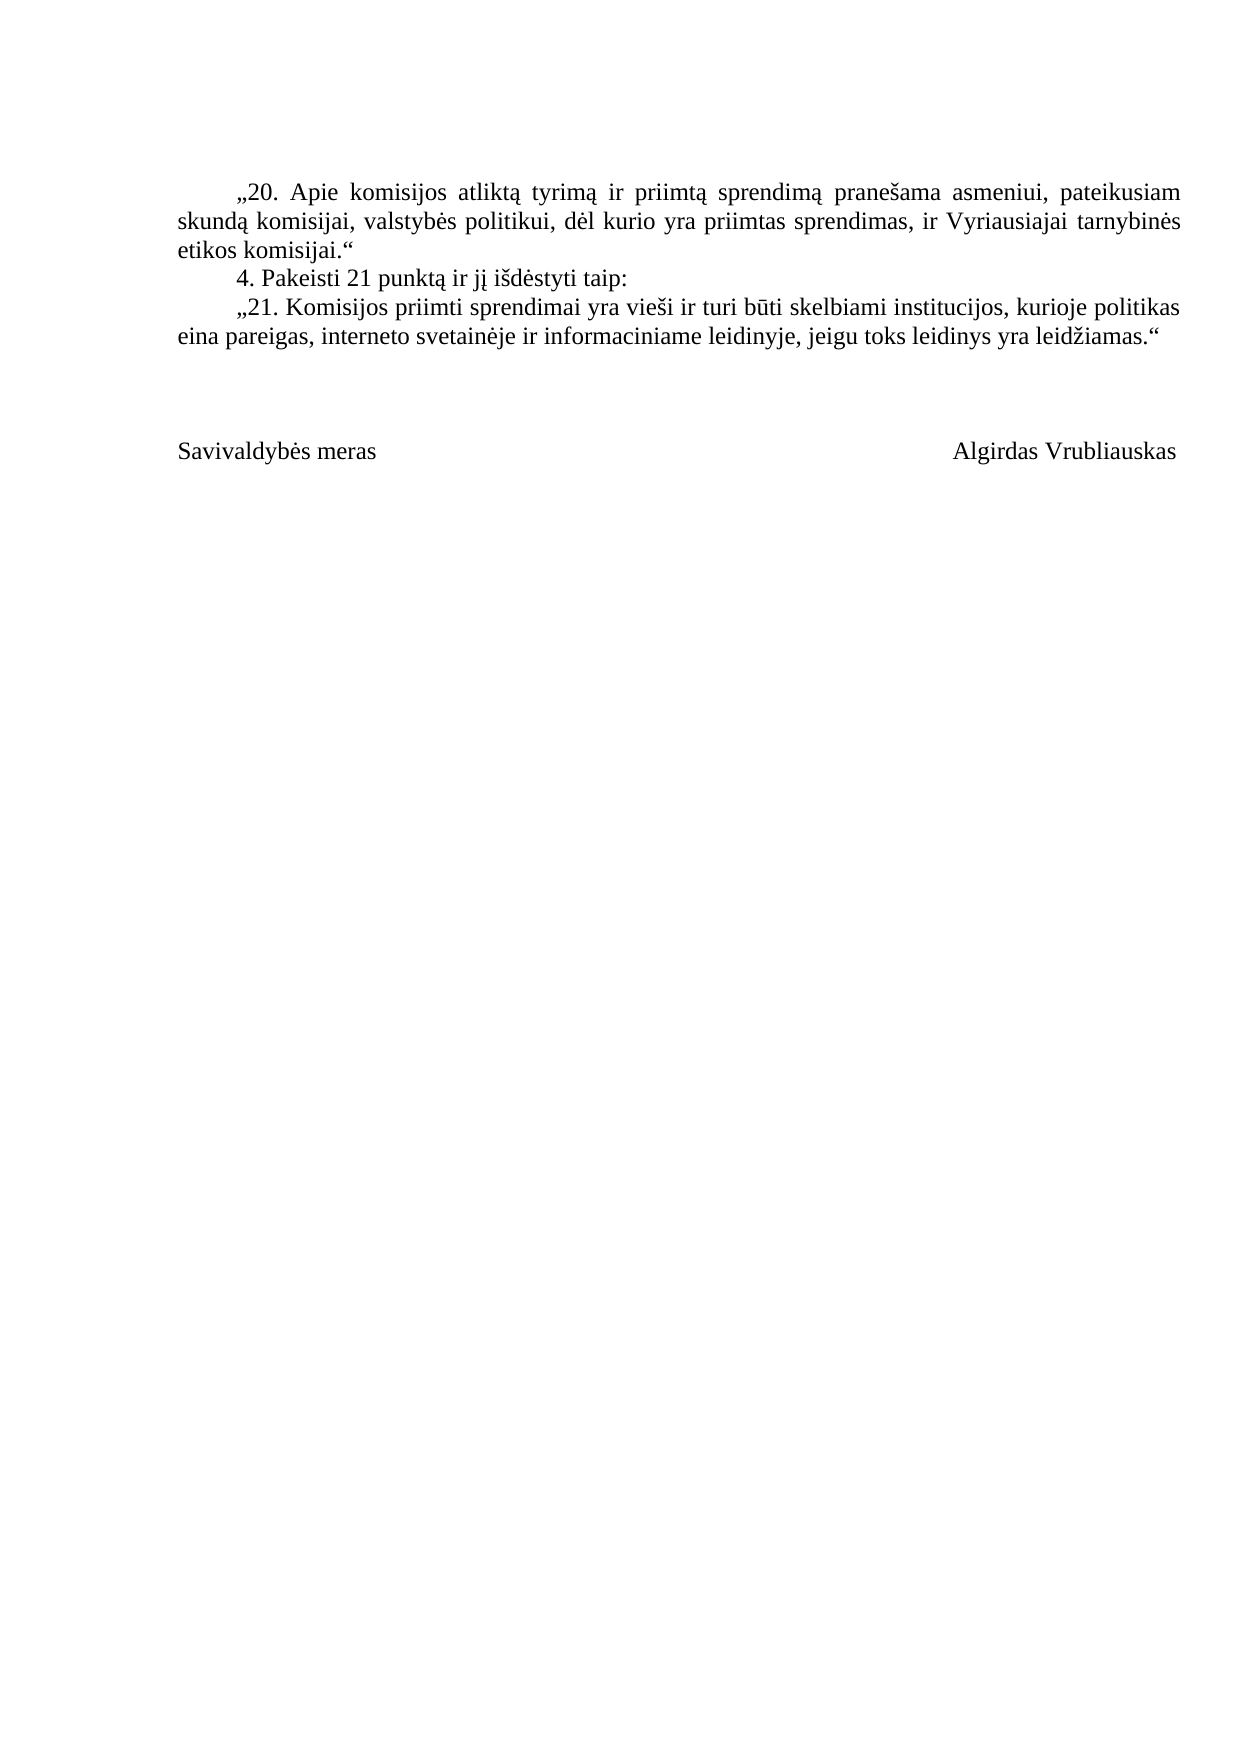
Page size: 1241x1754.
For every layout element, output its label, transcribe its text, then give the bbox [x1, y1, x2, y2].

text Savivaldybės meras Algirdas Vrubliauskas [177, 436, 1181, 465]
text 4. Pakeisti 21 punktą ir jį išdėstyti taip: [177, 263, 1181, 292]
text „20. Apie komisijos atliktą tyrimą ir priimtą sprendimą pranešama asmeniui, pateikusiam skundą komisijai, valstybės politikui, dėl kurio yra priimtas sprendimas, ir Vyriausiajai tarnybinės etikos komisijai.“ [177, 177, 1181, 263]
text „21. Komisijos priimti sprendimai yra vieši ir turi būti skelbiami institucijos, kurioje politikas eina pareigas, interneto svetainėje ir informaciniame leidinyje, jeigu toks leidinys yra leidžiamas.“ [177, 292, 1181, 350]
